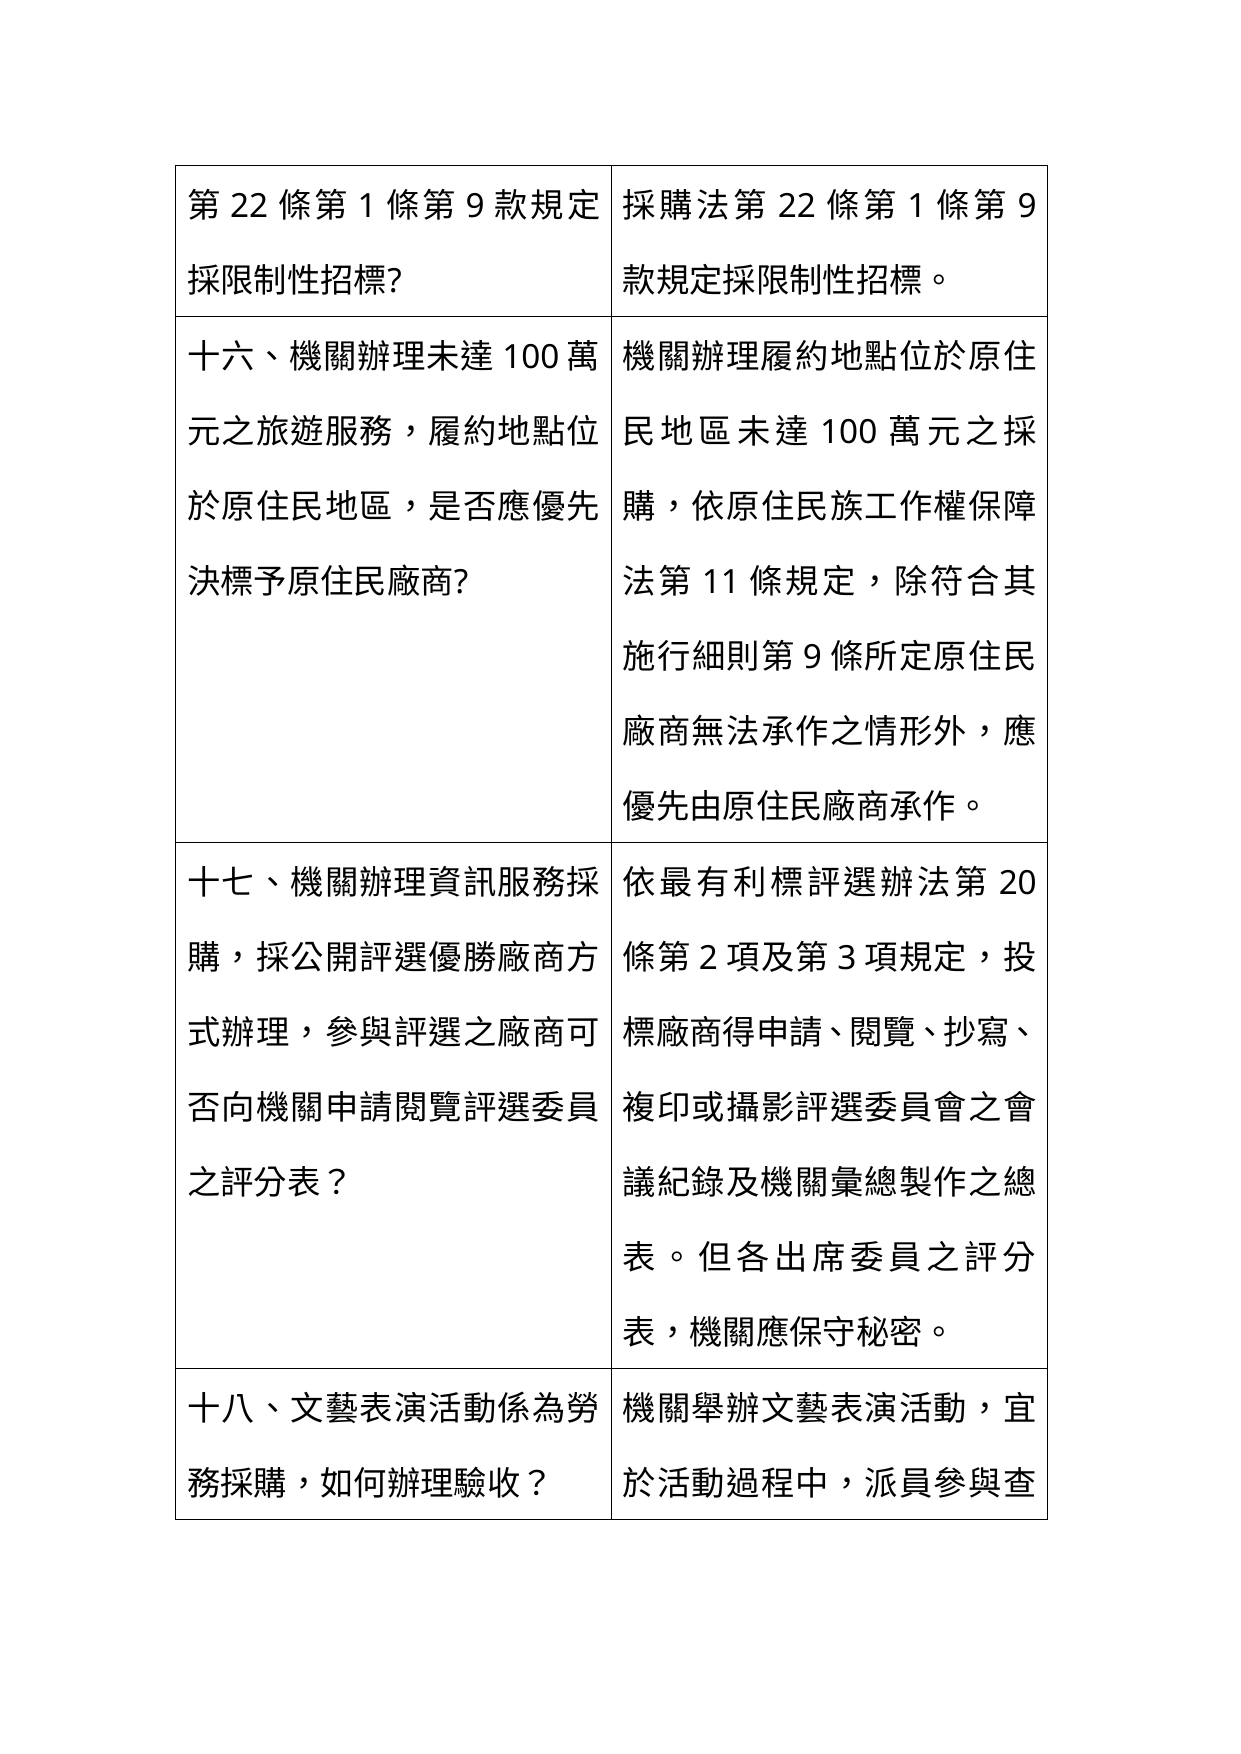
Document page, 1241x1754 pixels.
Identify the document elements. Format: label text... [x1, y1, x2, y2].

table_cell 機關舉辦文藝表演活動，宜於活動過程中，派員參與查 [612, 1369, 1047, 1519]
table_cell 第22條第1條第9款規定採限制性招標? [176, 166, 611, 316]
table_cell 機關辦理履約地點位於原住民地區未達100萬元之採購，依原住民族工作權保障法第11條規定，除符合其施行細則第9條所定原住民廠商無法承作之情形外，應優先由原住民廠商承作。 [612, 317, 1047, 842]
table_cell 採購法第22條第1條第9款規定採限制性招標。 [612, 166, 1047, 316]
table_cell 十七、機關辦理資訊服務採購，採公開評選優勝廠商方式辦理，參與評選之廠商可否向機關申請閱覽評選委員之評分表？ [176, 843, 611, 1368]
table_cell 依最有利標評選辦法第20條第2項及第3項規定，投標廠商得申請、閱覽、抄寫、複印或攝影評選委員會之會議紀錄及機關彙總製作之總表。但各出席委員之評分表，機關應保守秘密。 [612, 843, 1047, 1368]
table_cell 十六、機關辦理未達100萬元之旅遊服務，履約地點位於原住民地區，是否應優先決標予原住民廠商? [176, 317, 611, 842]
table_cell 十八、文藝表演活動係為勞務採購，如何辦理驗收？ [176, 1369, 611, 1519]
